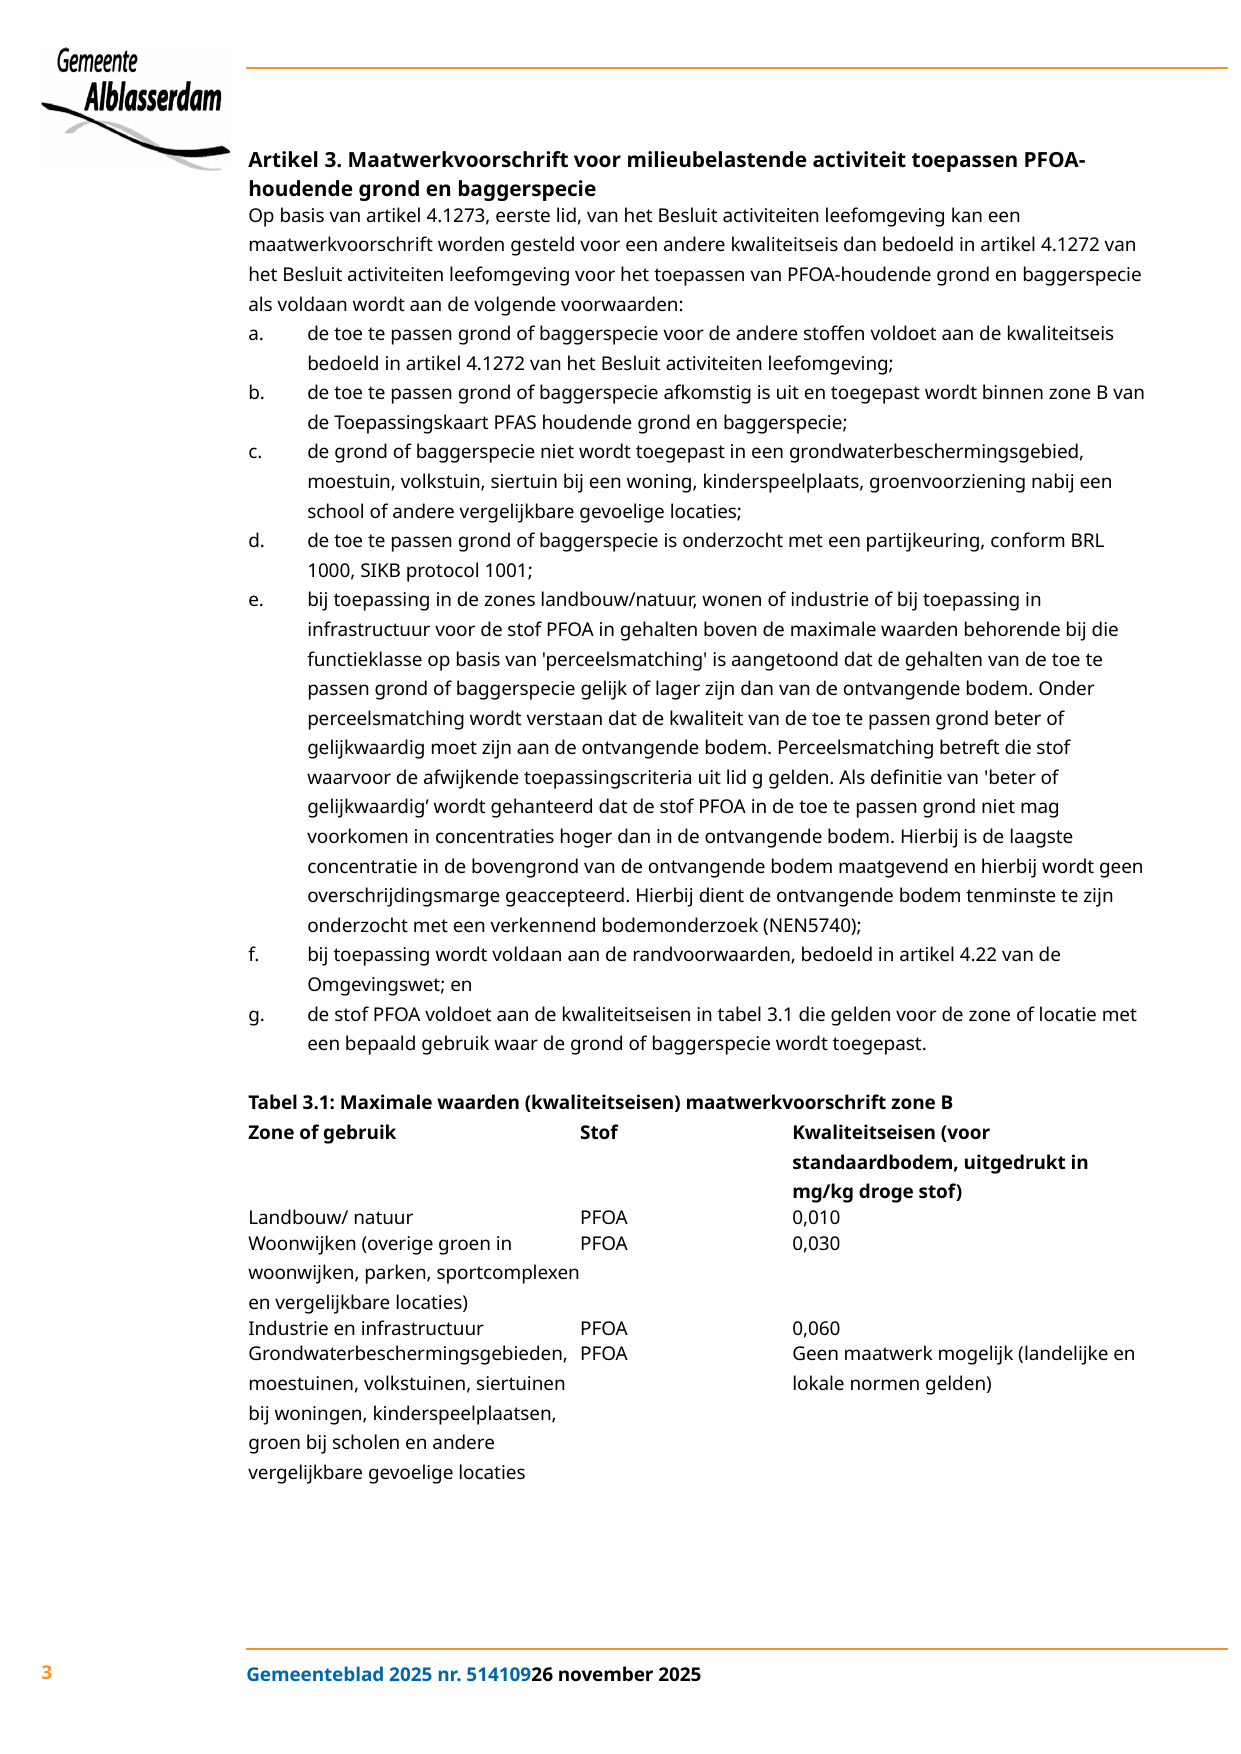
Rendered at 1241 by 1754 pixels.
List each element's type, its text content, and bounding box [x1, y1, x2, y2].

table_cell 0,030 [792, 1230, 1152, 1315]
table_cell Landbouw/ natuur [248, 1204, 580, 1230]
table_cell Industrie en infrastructuur [248, 1315, 580, 1341]
list de toe te passen grond of baggerspecie voor de andere stoffen voldoet aan de kwaliteitseis bedoeld in artikel 4.1272 van het Besluit activiteiten leefomgeving; [248, 320, 1152, 376]
table_cell PFOA [580, 1315, 792, 1341]
list de stof PFOA voldoet aan de kwaliteitseisen in tabel 3.1 die gelden voor de zone of locatie met een bepaald gebruik waar de grond of baggerspecie wordt toegepast. [248, 1001, 1152, 1056]
table_cell PFOA [580, 1230, 792, 1315]
text Tabel 3.1: Maximale waarden (kwaliteitseisen) maatwerkvoorschrift zone B [248, 1089, 1152, 1115]
list de toe te passen grond of baggerspecie is onderzocht met een partijkeuring, conform BRL 1000, SIKB protocol 1001; [248, 527, 1152, 583]
table_cell Geen maatwerk mogelijk (landelijke en lokale normen gelden) [792, 1341, 1152, 1484]
text Artikel 3. Maatwerkvoorschrift voor milieubelastende activiteit toepassen PFOA-houdende grond en baggerspecie [248, 145, 1152, 202]
table_cell PFOA [580, 1341, 792, 1484]
table_header Kwaliteitseisen (voor standaardbodem, uitgedrukt in mg/kg droge stof) [792, 1119, 1152, 1204]
list de toe te passen grond of baggerspecie afkomstig is uit en toegepast wordt binnen zone B van de Toepassingskaart PFAS houdende grond en baggerspecie; [248, 379, 1152, 435]
table_cell Grondwaterbeschermingsgebieden, moestuinen, volkstuinen, siertuinen bij woningen, kinderspeelplaatsen, groen bij scholen en andere vergelijkbare gevoelige locaties [248, 1341, 580, 1484]
list de grond of baggerspecie niet wordt toegepast in een grondwaterbeschermingsgebied, moestuin, volkstuin, siertuin bij een woning, kinderspeelplaats, groenvoorziening nabij een school of andere vergelijkbare gevoelige locaties; [248, 439, 1152, 524]
table_header Stof [580, 1119, 792, 1204]
list bij toepassing in de zones landbouw/natuur, wonen of industrie of bij toepassing in infrastructuur voor de stof PFOA in gehalten boven de maximale waarden behorende bij die functieklasse op basis van 'perceelsmatching' is aangetoond dat de gehalten van de toe te passen grond of baggerspecie gelijk of lager zijn dan van de ontvangende bodem. Onder perceelsmatching wordt verstaan dat de kwaliteit van de toe te passen grond beter of gelijkwaardig moet zijn aan de ontvangende bodem. Perceelsmatching betreft die stof waarvoor de afwijkende toepassingscriteria uit lid g gelden. Als definitie van 'beter of gelijkwaardig’ wordt gehanteerd dat de stof PFOA in de toe te passen grond niet mag voorkomen in concentraties hoger dan in de ontvangende bodem. Hierbij is de laagste concentratie in de bovengrond van de ontvangende bodem maatgevend en hierbij wordt geen overschrijdingsmarge geaccepteerd. Hierbij dient de ontvangende bodem tenminste te zijn onderzocht met een verkennend bodemonderzoek (NEN5740); [248, 587, 1152, 938]
table_cell Woonwijken (overige groen in woonwijken, parken, sportcomplexen en vergelijkbare locaties) [248, 1230, 580, 1315]
table_header Zone of gebruik [248, 1119, 580, 1204]
picture [41, 47, 231, 172]
table_cell PFOA [580, 1204, 792, 1230]
table_cell 0,060 [792, 1315, 1152, 1341]
table_cell 0,010 [792, 1204, 1152, 1230]
list bij toepassing wordt voldaan aan de randvoorwaarden, bedoeld in artikel 4.22 van de Omgevingswet; en [248, 942, 1152, 997]
text Op basis van artikel 4.1273, eerste lid, van het Besluit activiteiten leefomgeving kan een maatwerkvoorschrift worden gesteld voor een andere kwaliteitseis dan bedoeld in artikel 4.1272 van het Besluit activiteiten leefomgeving voor het toepassen van PFOA-houdende grond en baggerspecie als voldaan wordt aan de volgende voorwaarden: [248, 202, 1152, 317]
